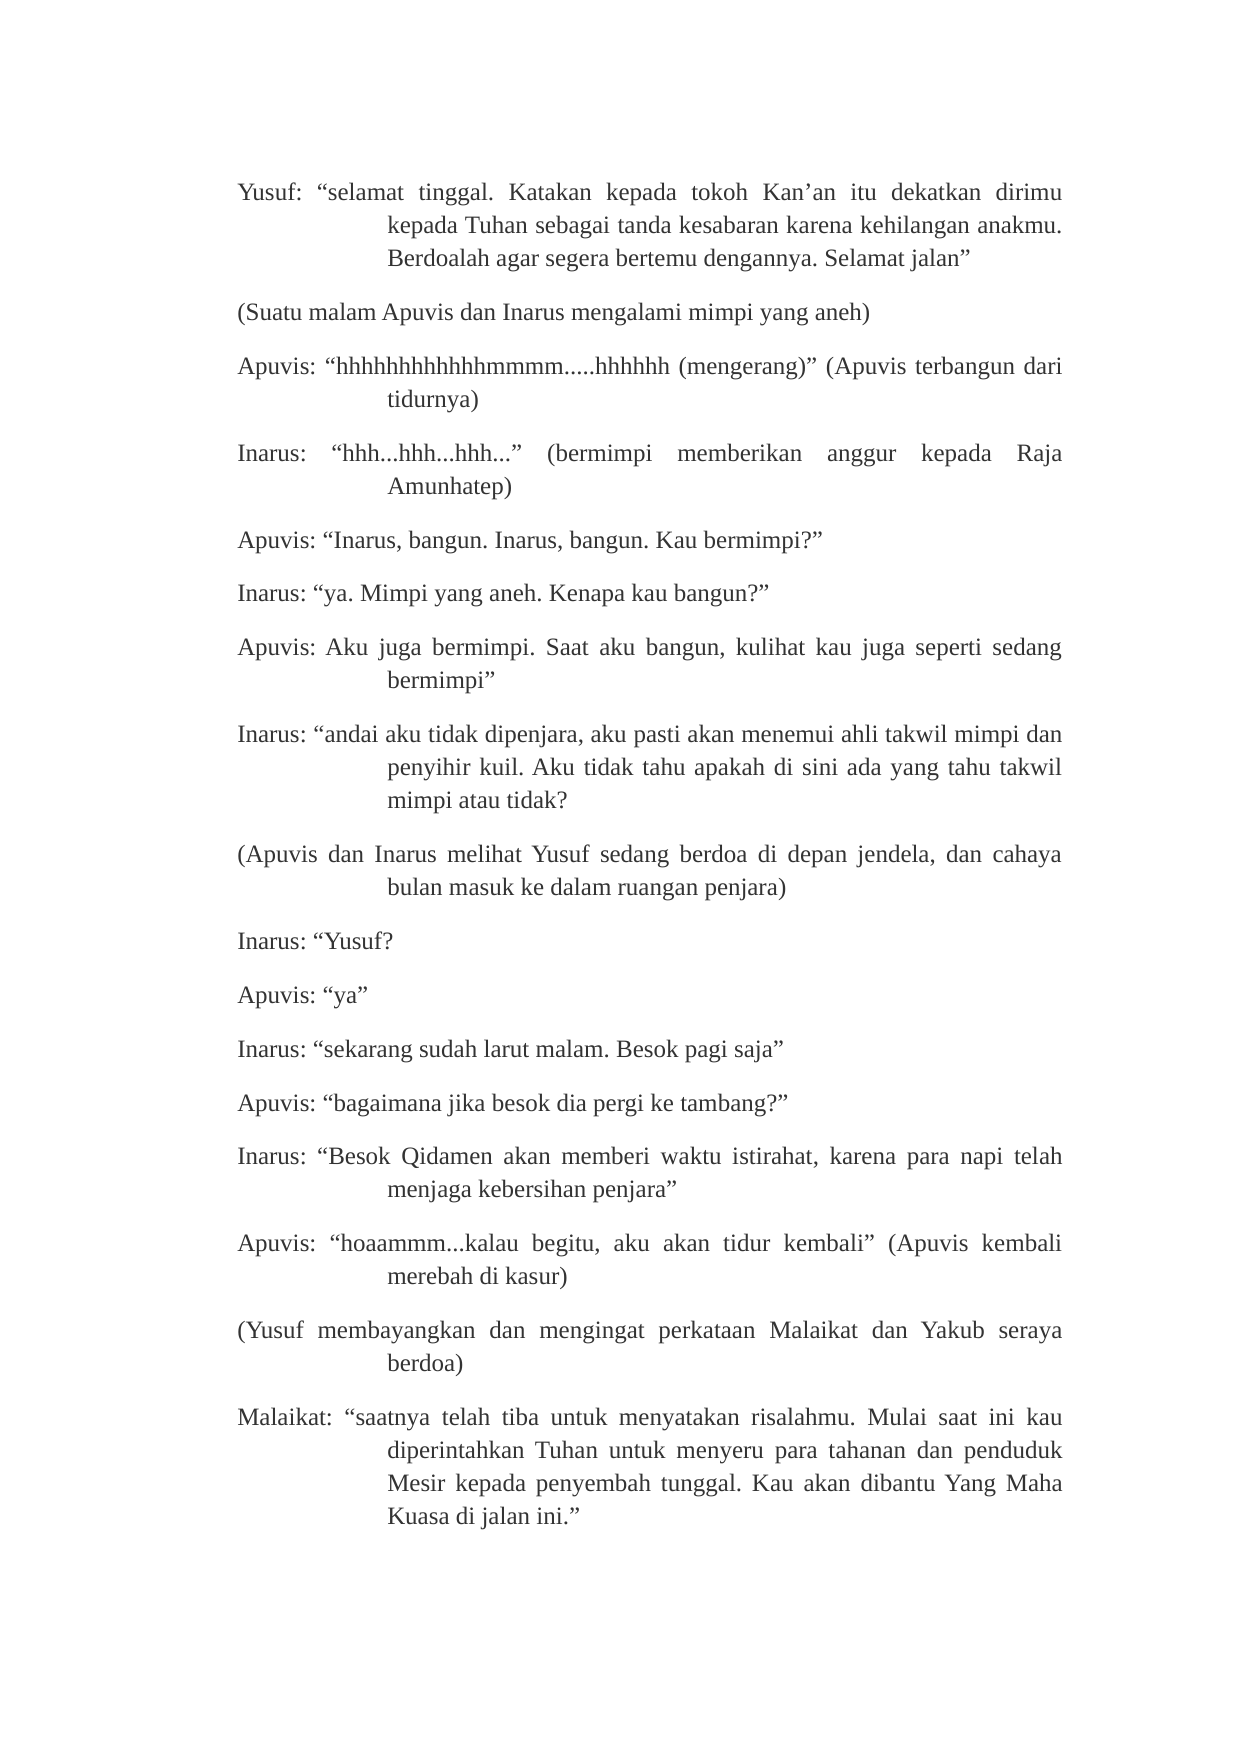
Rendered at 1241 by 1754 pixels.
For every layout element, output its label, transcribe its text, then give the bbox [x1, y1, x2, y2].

text Inarus: “andai aku tidak dipenjara, aku pasti akan menemui ahli takwil mimpi dan penyihir kuil. Aku tidak tahu apakah di sini ada yang tahu takwil mimpi atau tidak? [237, 719, 1063, 814]
text Apuvis: “ya” [237, 980, 1063, 1009]
text Yusuf: “selamat tinggal. Katakan kepada tokoh Kan’an itu dekatkan dirimu kepada Tuhan sebagai tanda kesabaran karena kehilangan anakmu. Berdoalah agar segera bertemu dengannya. Selamat jalan” [237, 177, 1063, 272]
text Inarus: “ya. Mimpi yang aneh. Kenapa kau bangun?” [237, 578, 1063, 607]
text Apuvis: “Inarus, bangun. Inarus, bangun. Kau bermimpi?” [237, 525, 1063, 553]
text (Yusuf membayangkan dan mengingat perkataan Malaikat dan Yakub seraya berdoa) [237, 1315, 1063, 1377]
text Apuvis: “hhhhhhhhhhhhmmmm.....hhhhhh (mengerang)” (Apuvis terbangun dari tidurnya) [237, 351, 1063, 413]
text Inarus: “Besok Qidamen akan memberi waktu istirahat, karena para napi telah menjaga kebersihan penjara” [237, 1141, 1063, 1203]
text (Suatu malam Apuvis dan Inarus mengalami mimpi yang aneh) [237, 297, 1063, 326]
text Apuvis: “bagaimana jika besok dia pergi ke tambang?” [237, 1088, 1063, 1116]
text Inarus: “sekarang sudah larut malam. Besok pagi saja” [237, 1034, 1063, 1062]
text Apuvis: Aku juga bermimpi. Saat aku bangun, kulihat kau juga seperti sedang bermimpi” [237, 632, 1063, 694]
text (Apuvis dan Inarus melihat Yusuf sedang berdoa di depan jendela, dan cahaya bulan masuk ke dalam ruangan penjara) [237, 839, 1063, 901]
text Inarus: “hhh...hhh...hhh...” (bermimpi memberikan anggur kepada Raja Amunhatep) [237, 438, 1063, 499]
text Apuvis: “hoaammm...kalau begitu, aku akan tidur kembali” (Apuvis kembali merebah di kasur) [237, 1228, 1063, 1290]
text Malaikat: “saatnya telah tiba untuk menyatakan risalahmu. Mulai saat ini kau diperintahkan Tuhan untuk menyeru para tahanan dan penduduk Mesir kepada penyembah tunggal. Kau akan dibantu Yang Maha Kuasa di jalan ini.” [237, 1402, 1063, 1530]
text Inarus: “Yusuf? [237, 926, 1063, 955]
